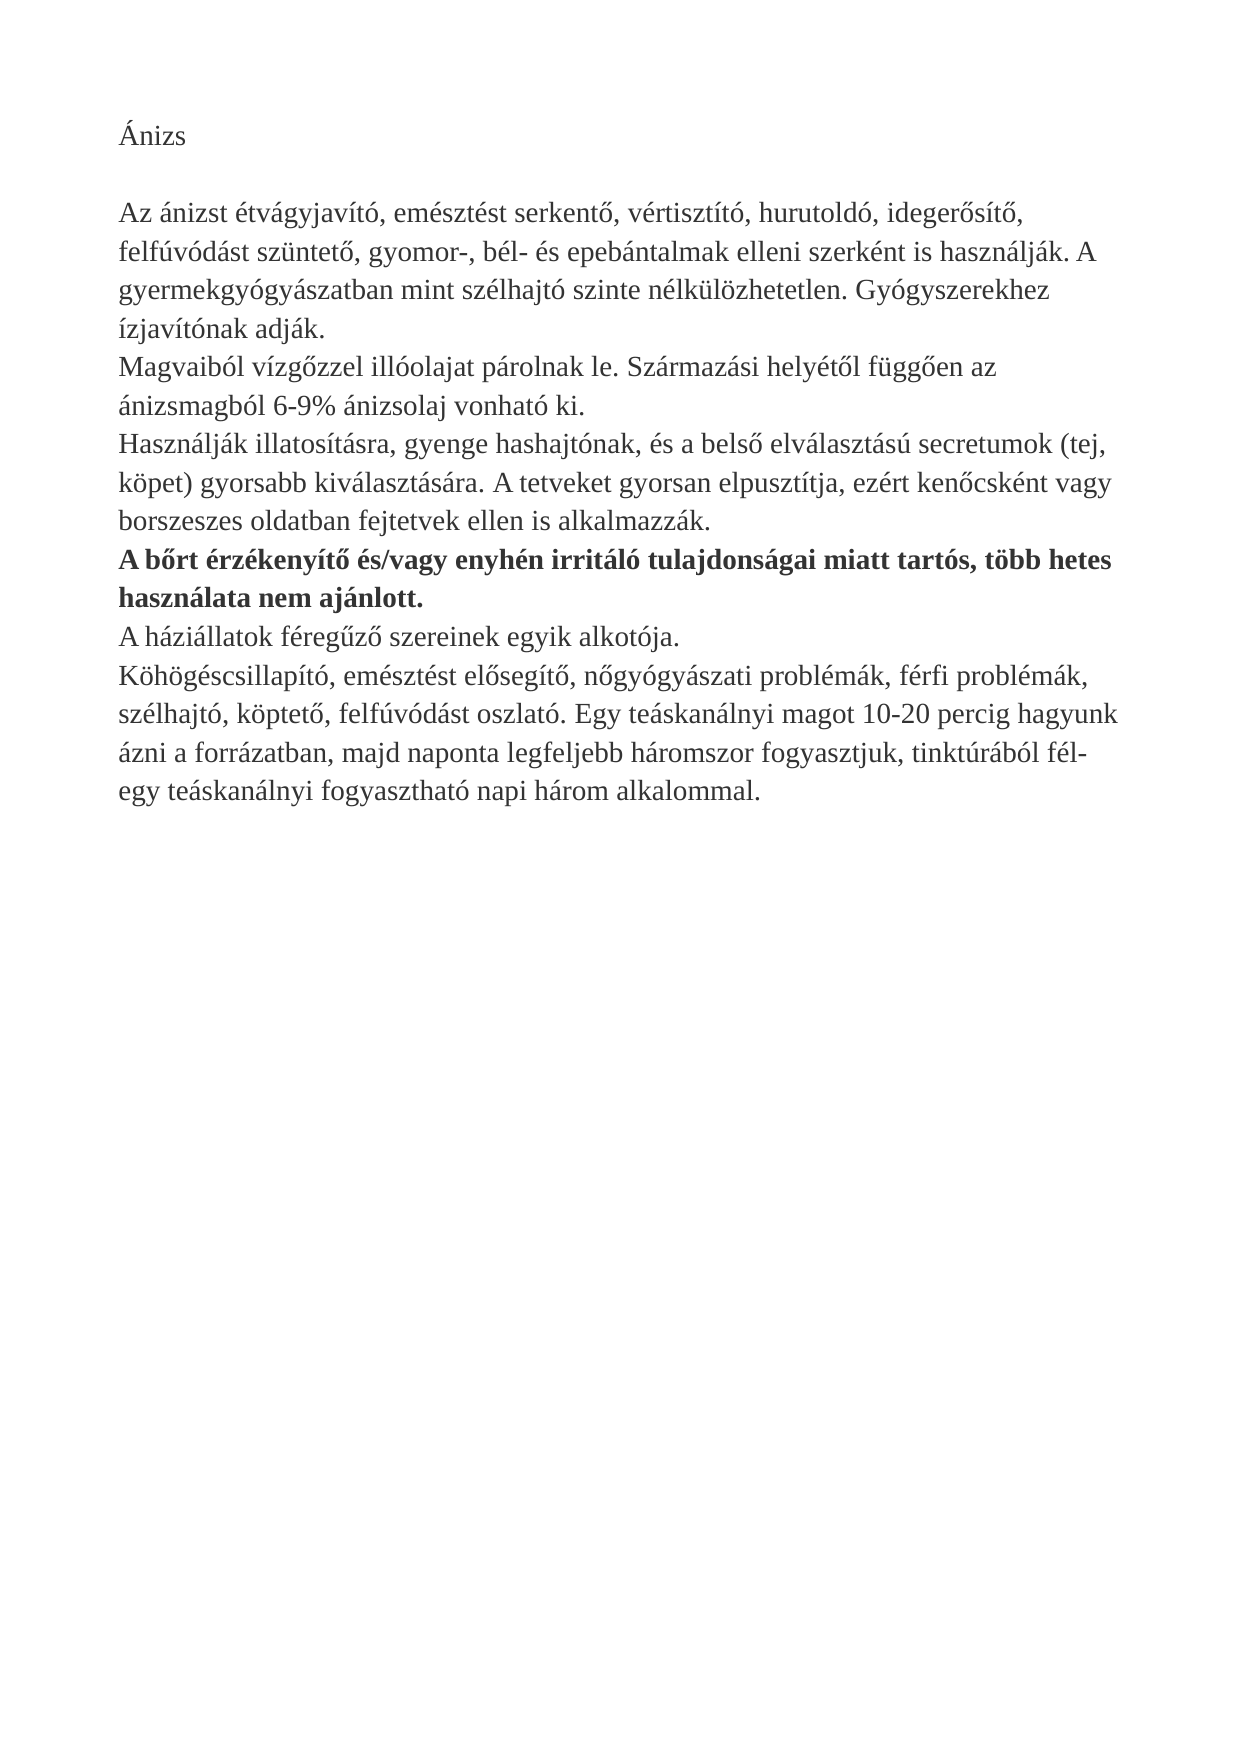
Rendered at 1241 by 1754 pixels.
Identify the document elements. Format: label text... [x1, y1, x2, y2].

text Az ánizst étvágyjavító, emésztést serkentő, vértisztító, hurutoldó, idegerősítő, felfúvódást szüntető, gyomor-, bél- és epebántalmak elleni szerként is használják. A gyermekgyógyászatban mint szélhajtó szinte nélkülözhetetlen. Gyógyszerekhez ízjavítónak adják. Magvaiból vízgőzzel illóolajat párolnak le. Származási helyétől függően az ánizsmagból 6-9% ánizsolaj vonható ki. Használják illatosításra, gyenge hashajtónak, és a belső elválasztású secretumok (tej, köpet) gyorsabb kiválasztására. A tetveket gyorsan elpusztítja, ezért kenőcsként vagy borszeszes oldatban fejtetvek ellen is alkalmazzák. A bőrt érzékenyítő és/vagy enyhén irritáló tulajdonságai miatt tartós, több hetes használata nem ajánlott. A háziállatok féregűző szereinek egyik alkotója. Köhögéscsillapító, emésztést elősegítő, nőgyógyászati problémák, férfi problémák, szélhajtó, köptető, felfúvódást oszlató. Egy teáskanálnyi magot 10-20 percig hagyunk ázni a forrázatban, majd naponta legfeljebb háromszor fogyasztjuk, tinktúrából fél-egy teáskanálnyi fogyasztható napi három alkalommal. [118, 195, 1122, 807]
text Ánizs [118, 118, 1122, 152]
